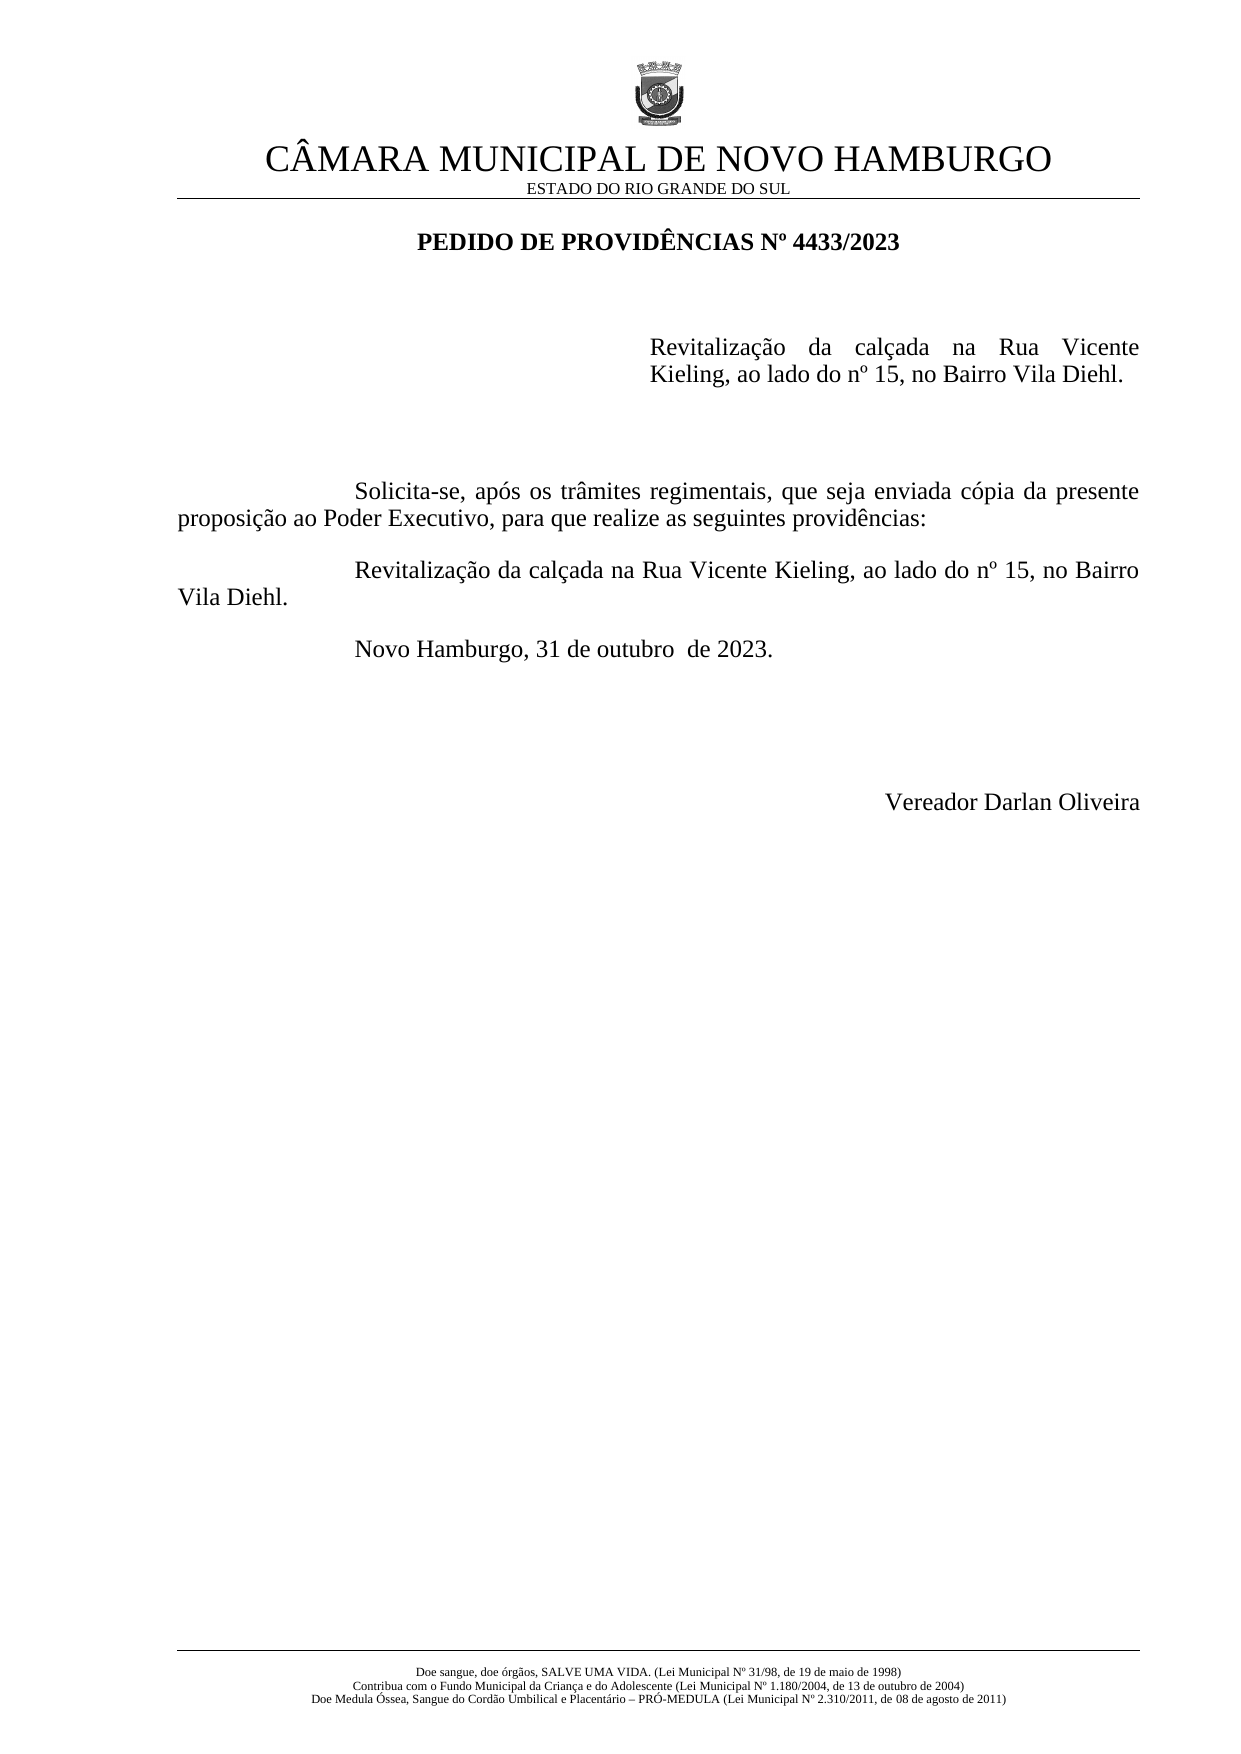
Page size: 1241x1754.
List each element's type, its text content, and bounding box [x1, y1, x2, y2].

text PEDIDO DE PROVIDÊNCIAS Nº 4433/2023 [177, 228, 1140, 256]
text Revitalização da calçada na Rua Vicente Kieling, ao lado do nº 15, no Bairro Vila Diehl. [649, 333, 1140, 388]
text Vereador Darlan Oliveira [177, 788, 1140, 816]
text Novo Hamburgo, 31 de outubro de 2023. [177, 635, 1140, 662]
text Revitalização da calçada na Rua Vicente Kieling, ao lado do nº 15, no Bairro Vila Diehl. [177, 556, 1140, 611]
text Solicita-se, após os trâmites regimentais, que seja enviada cópia da presente proposição ao Poder Executivo, para que realize as seguintes providências: [177, 477, 1140, 532]
